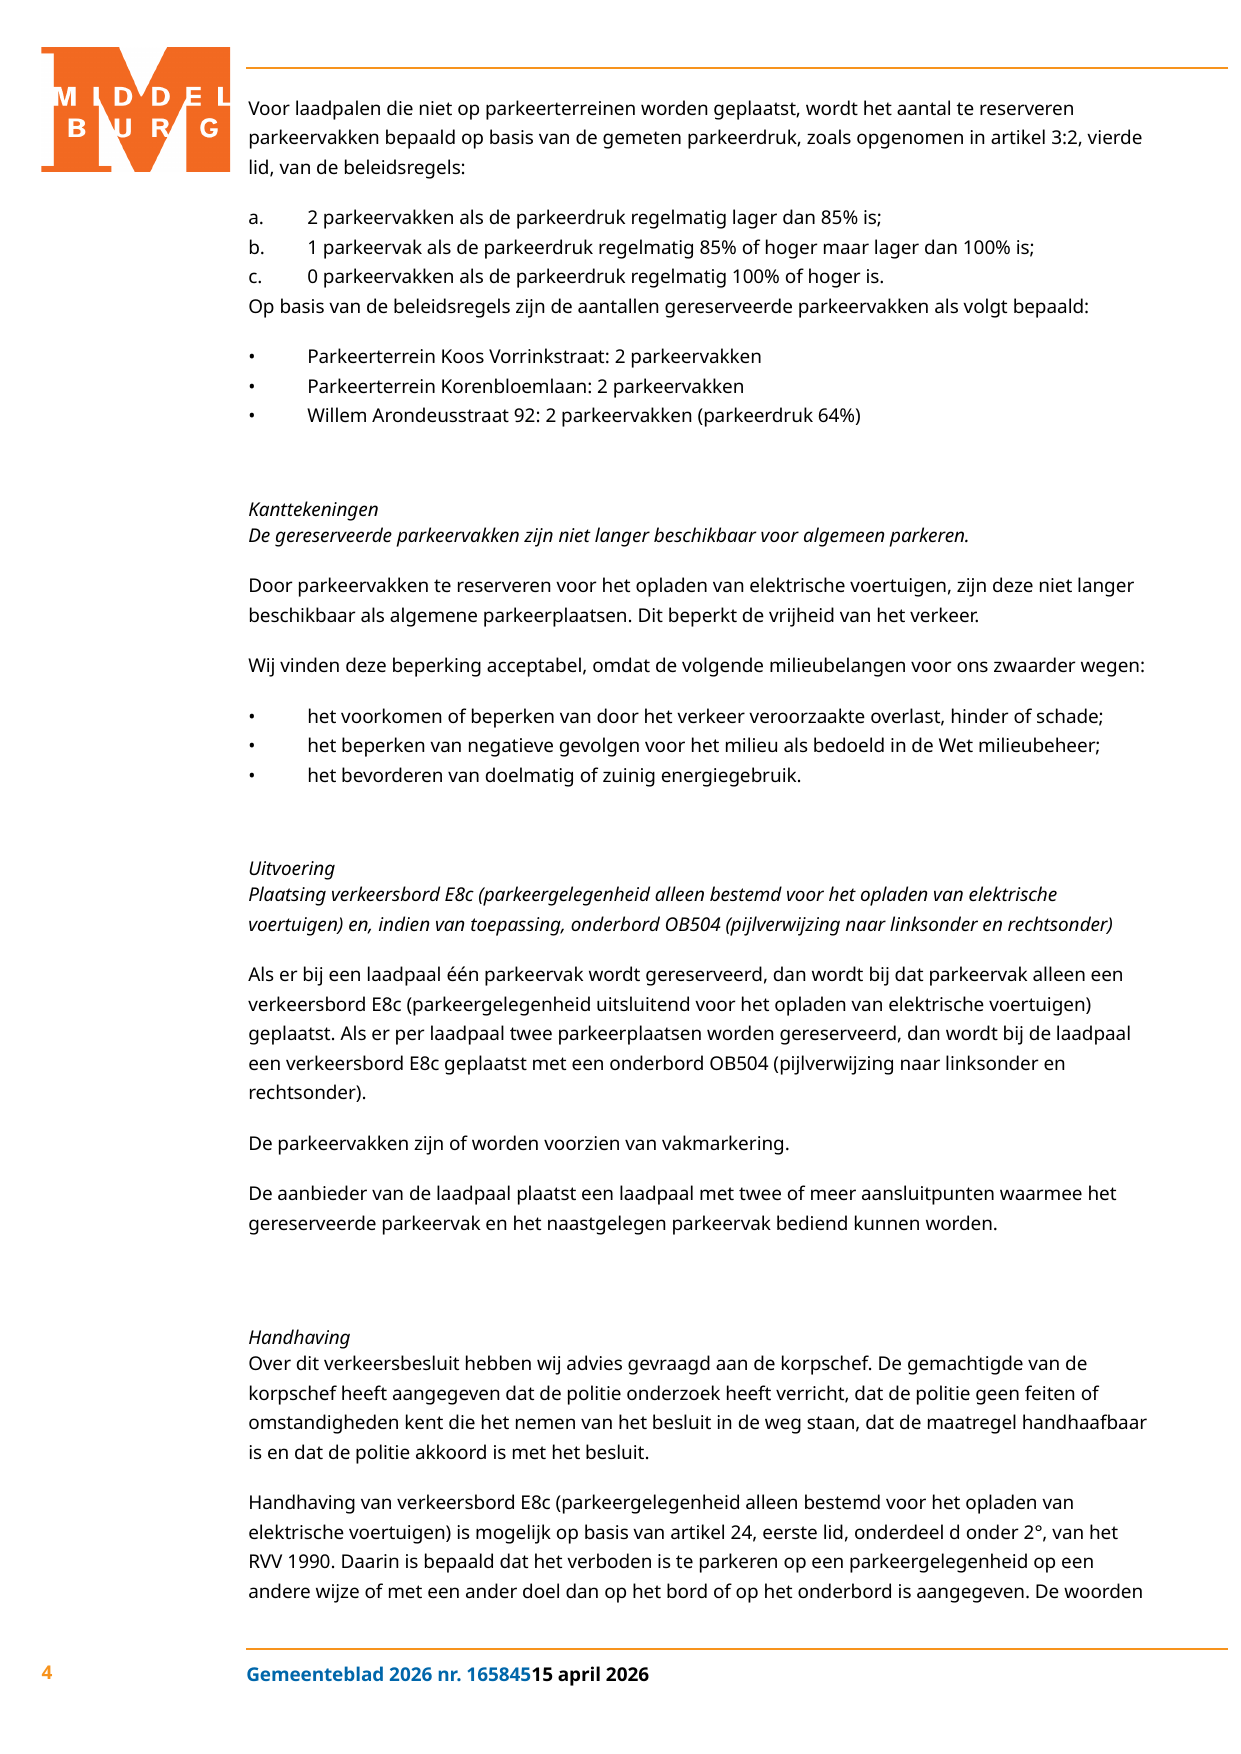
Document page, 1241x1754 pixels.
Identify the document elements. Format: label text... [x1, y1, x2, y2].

picture [41, 47, 231, 172]
text Kanttekeningen [248, 496, 1152, 522]
list Willem Arondeusstraat 92: 2 parkeervakken (parkeerdruk 64%) [248, 403, 1152, 428]
list het bevorderen van doelmatig of zuinig energiegebruik. [248, 762, 1152, 788]
text De gereserveerde parkeervakken zijn niet langer beschikbaar voor algemeen parkeren. [248, 522, 1152, 548]
text Door parkeervakken te reserveren voor het opladen van elektrische voertuigen, zijn deze niet langer beschikbaar als algemene parkeerplaatsen. Dit beperkt de vrijheid van het verkeer. [248, 572, 1152, 628]
text Plaatsing verkeersbord E8c (parkeergelegenheid alleen bestemd voor het opladen van elektrische voertuigen) en, indien van toepassing, onderbord OB504 (pijlverwijzing naar linksonder en rechtsonder) [248, 881, 1152, 937]
text Over dit verkeersbesluit hebben wij advies gevraagd aan de korpschef. De gemachtigde van de korpschef heeft aangegeven dat de politie onderzoek heeft verricht, dat de politie geen feiten of omstandigheden kent die het nemen van het besluit in de weg staan, dat de maatregel handhaafbaar is en dat de politie akkoord is met het besluit. [248, 1350, 1152, 1464]
text Op basis van de beleidsregels zijn de aantallen gereserveerde parkeervakken als volgt bepaald: [248, 293, 1152, 319]
text Als er bij een laadpaal één parkeervak wordt gereserveerd, dan wordt bij dat parkeervak alleen een verkeersbord E8c (parkeergelegenheid uitsluitend voor het opladen van elektrische voertuigen) geplaatst. Als er per laadpaal twee parkeerplaatsen worden gereserveerd, dan wordt bij de laadpaal een verkeersbord E8c geplaatst met een onderbord OB504 (pijlverwijzing naar linksonder en rechtsonder). [248, 961, 1152, 1105]
list 1 parkeervak als de parkeerdruk regelmatig 85% of hoger maar lager dan 100% is; [248, 234, 1152, 260]
text Voor laadpalen die niet op parkeerterreinen worden geplaatst, wordt het aantal te reserveren parkeervakken bepaald op basis van de gemeten parkeerdruk, zoals opgenomen in artikel 3:2, vierde lid, van de beleidsregels: [248, 95, 1152, 180]
list Parkeerterrein Korenbloemlaan: 2 parkeervakken [248, 373, 1152, 399]
text Wij vinden deze beperking acceptabel, omdat de volgende milieubelangen voor ons zwaarder wegen: [248, 652, 1152, 678]
list het voorkomen of beperken van door het verkeer veroorzaakte overlast, hinder of schade; [248, 703, 1152, 728]
text Handhaving [248, 1324, 1152, 1350]
text De aanbieder van de laadpaal plaatst een laadpaal met twee of meer aansluitpunten waarmee het gereserveerde parkeervak en het naastgelegen parkeervak bediend kunnen worden. [248, 1180, 1152, 1236]
text Handhaving van verkeersbord E8c (parkeergelegenheid alleen bestemd voor het opladen van elektrische voertuigen) is mogelijk op basis van artikel 24, eerste lid, onderdeel d onder 2°, van het RVV 1990. Daarin is bepaald dat het verboden is te parkeren op een parkeergelegenheid op een andere wijze of met een ander doel dan op het bord of op het onderbord is aangegeven. De woorden [248, 1489, 1152, 1604]
text Uitvoering [248, 856, 1152, 881]
list Parkeerterrein Koos Vorrinkstraat: 2 parkeervakken [248, 343, 1152, 369]
list het beperken van negatieve gevolgen voor het milieu als bedoeld in de Wet milieubeheer; [248, 732, 1152, 758]
text De parkeervakken zijn of worden voorzien van vakmarkering. [248, 1130, 1152, 1156]
list 2 parkeervakken als de parkeerdruk regelmatig lager dan 85% is; [248, 204, 1152, 230]
list 0 parkeervakken als de parkeerdruk regelmatig 100% of hoger is. [248, 263, 1152, 289]
